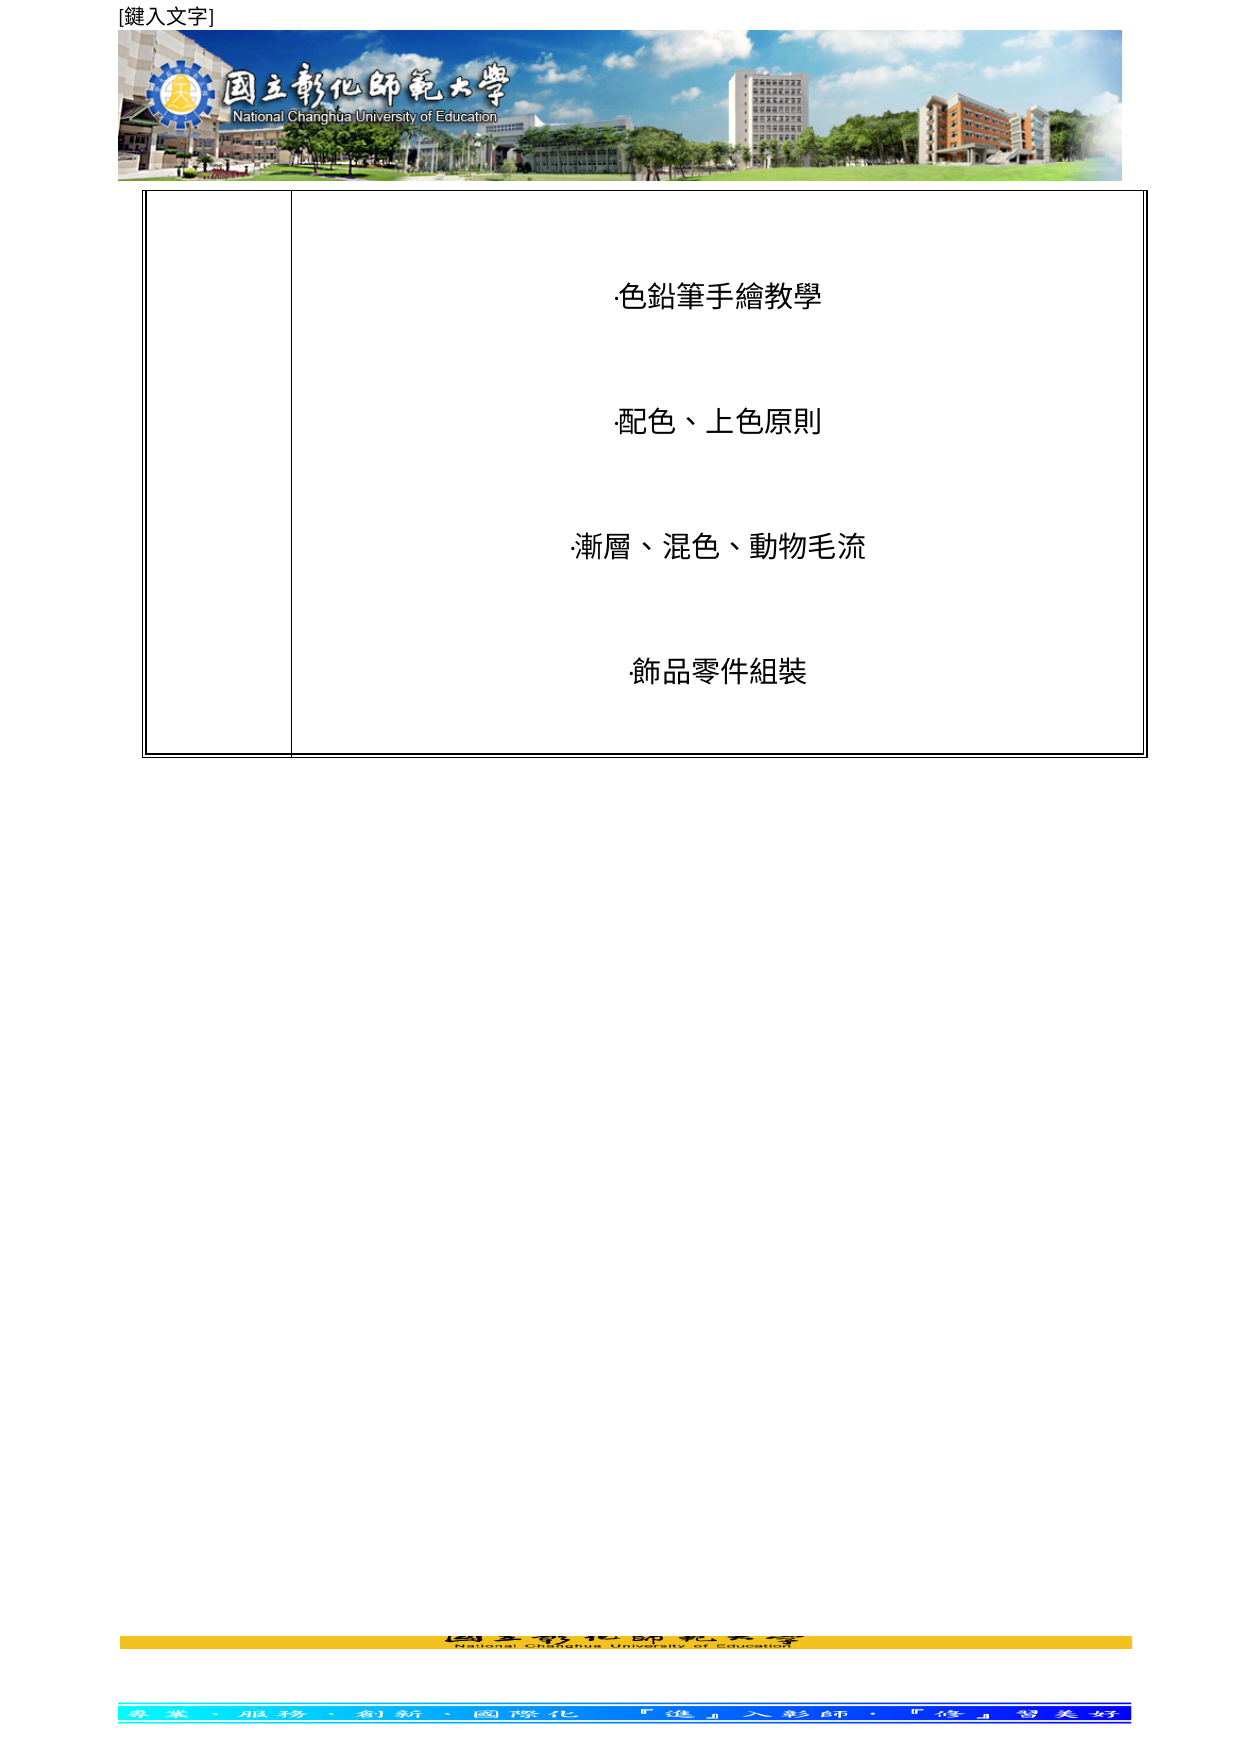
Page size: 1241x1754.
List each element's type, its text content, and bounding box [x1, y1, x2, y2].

picture [118, 30, 1123, 181]
table_cell ·色鉛筆手繪教學 ·配色、上色原則 ·漸層、混色、動物毛流 ·飾品零件組裝 [292, 191, 1143, 753]
table_cell [147, 191, 291, 753]
picture [118, 1636, 1133, 1729]
